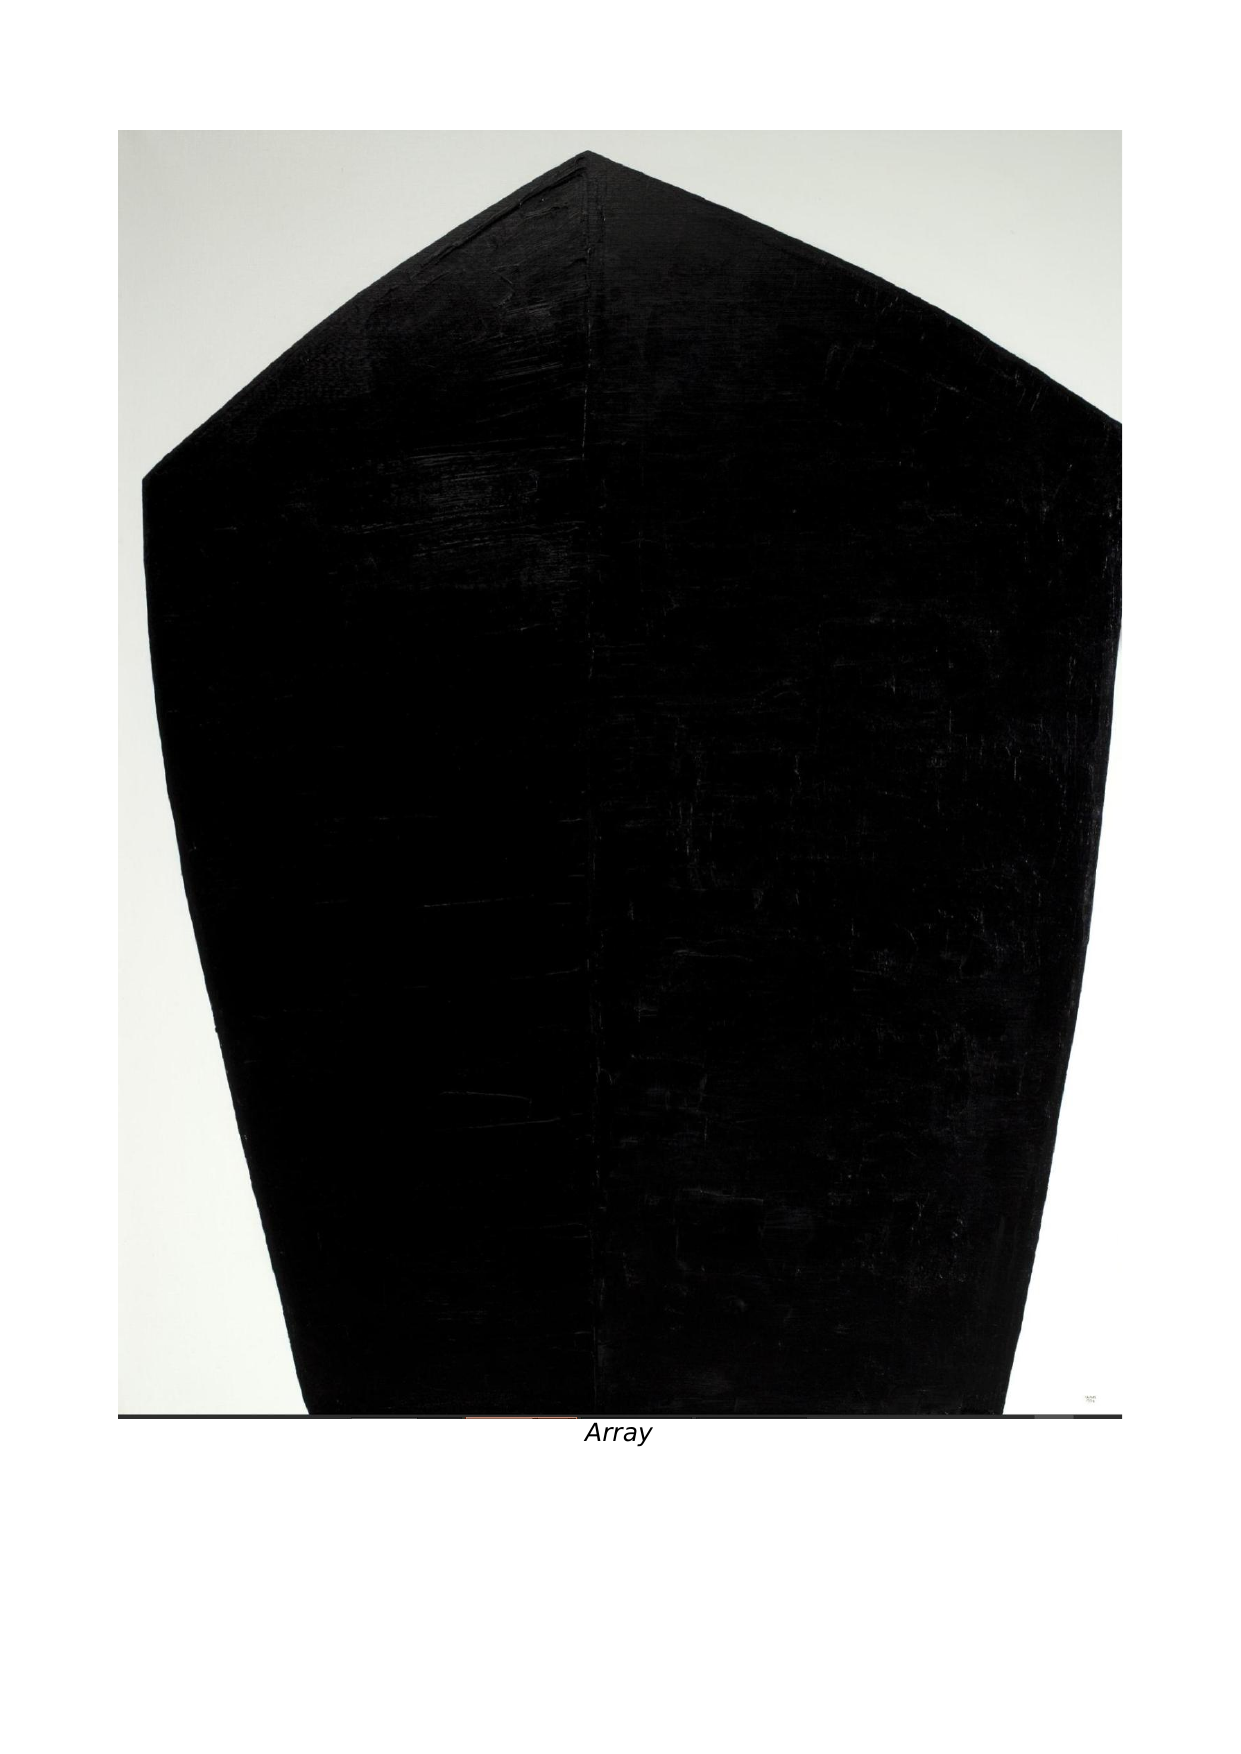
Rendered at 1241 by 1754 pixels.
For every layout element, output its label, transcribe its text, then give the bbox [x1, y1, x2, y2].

text Array [118, 1419, 1122, 1448]
picture [118, 130, 1123, 1419]
